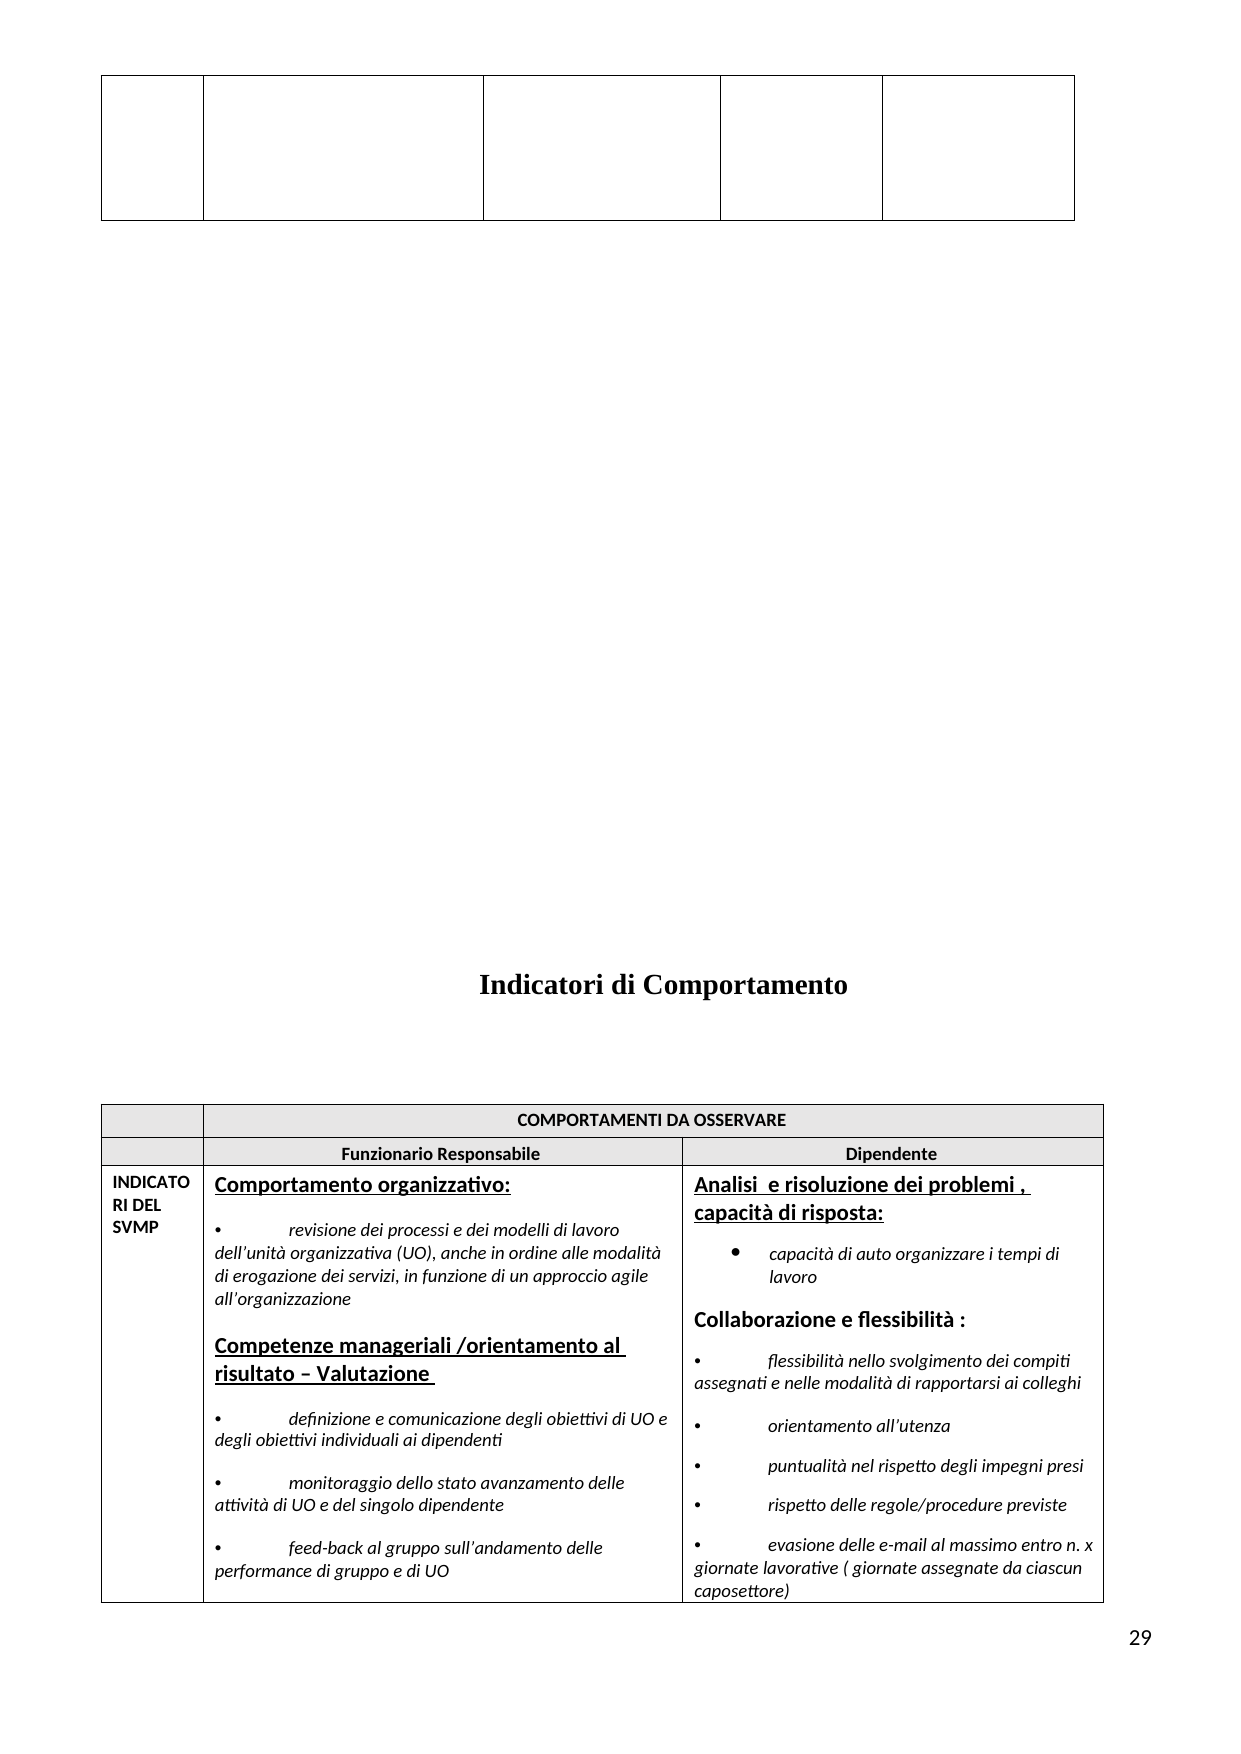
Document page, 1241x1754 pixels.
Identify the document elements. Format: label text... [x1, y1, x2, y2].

table_header COMPORTAMENTI DA OSSERVARE [204, 1105, 1103, 1137]
table_cell Funzionario Responsabile [204, 1138, 682, 1165]
table_header [102, 1105, 203, 1137]
table_cell [883, 76, 1074, 220]
table_cell [484, 76, 720, 220]
table_cell [102, 76, 203, 220]
table_cell Comportamento organizzativo: revisione dei processi e dei modelli di lavoro dell’unità organizzativa (UO), anche in ordine alle modalità di erogazione dei servizi, in funzione di un approccio agile all’organizzazione Competenze manageriali /orientamento al risultato – Valutazione definizione e comunicazione degli obiettivi di UO e degli obiettivi individuali ai dipendenti monitoraggio dello stato avanzamento delle attività di UO e del singolo dipendente feed-back al gruppo sull’andamento delle performance di gruppo e di UO [204, 1166, 682, 1602]
table_cell [204, 76, 483, 220]
table_cell Dipendente [683, 1138, 1103, 1165]
table_cell [721, 76, 882, 220]
table_cell Analisi e risoluzione dei problemi , capacità di risposta: capacità di auto organizzare i tempi di lavoro Collaborazione e flessibilità : flessibilità nello svolgimento dei compiti assegnati e nelle modalità di rapportarsi ai colleghi orientamento all’utenza puntualità nel rispetto degli impegni presi rispetto delle regole/procedure previste evasione delle e-mail al massimo entro n. x giornate lavorative ( giornate assegnate da ciascun caposettore) [683, 1166, 1103, 1602]
text Indicatori di Comportamento [175, 967, 1152, 1001]
table_cell [102, 1138, 203, 1165]
table_cell INDICATORI DEL SVMP [102, 1166, 203, 1602]
